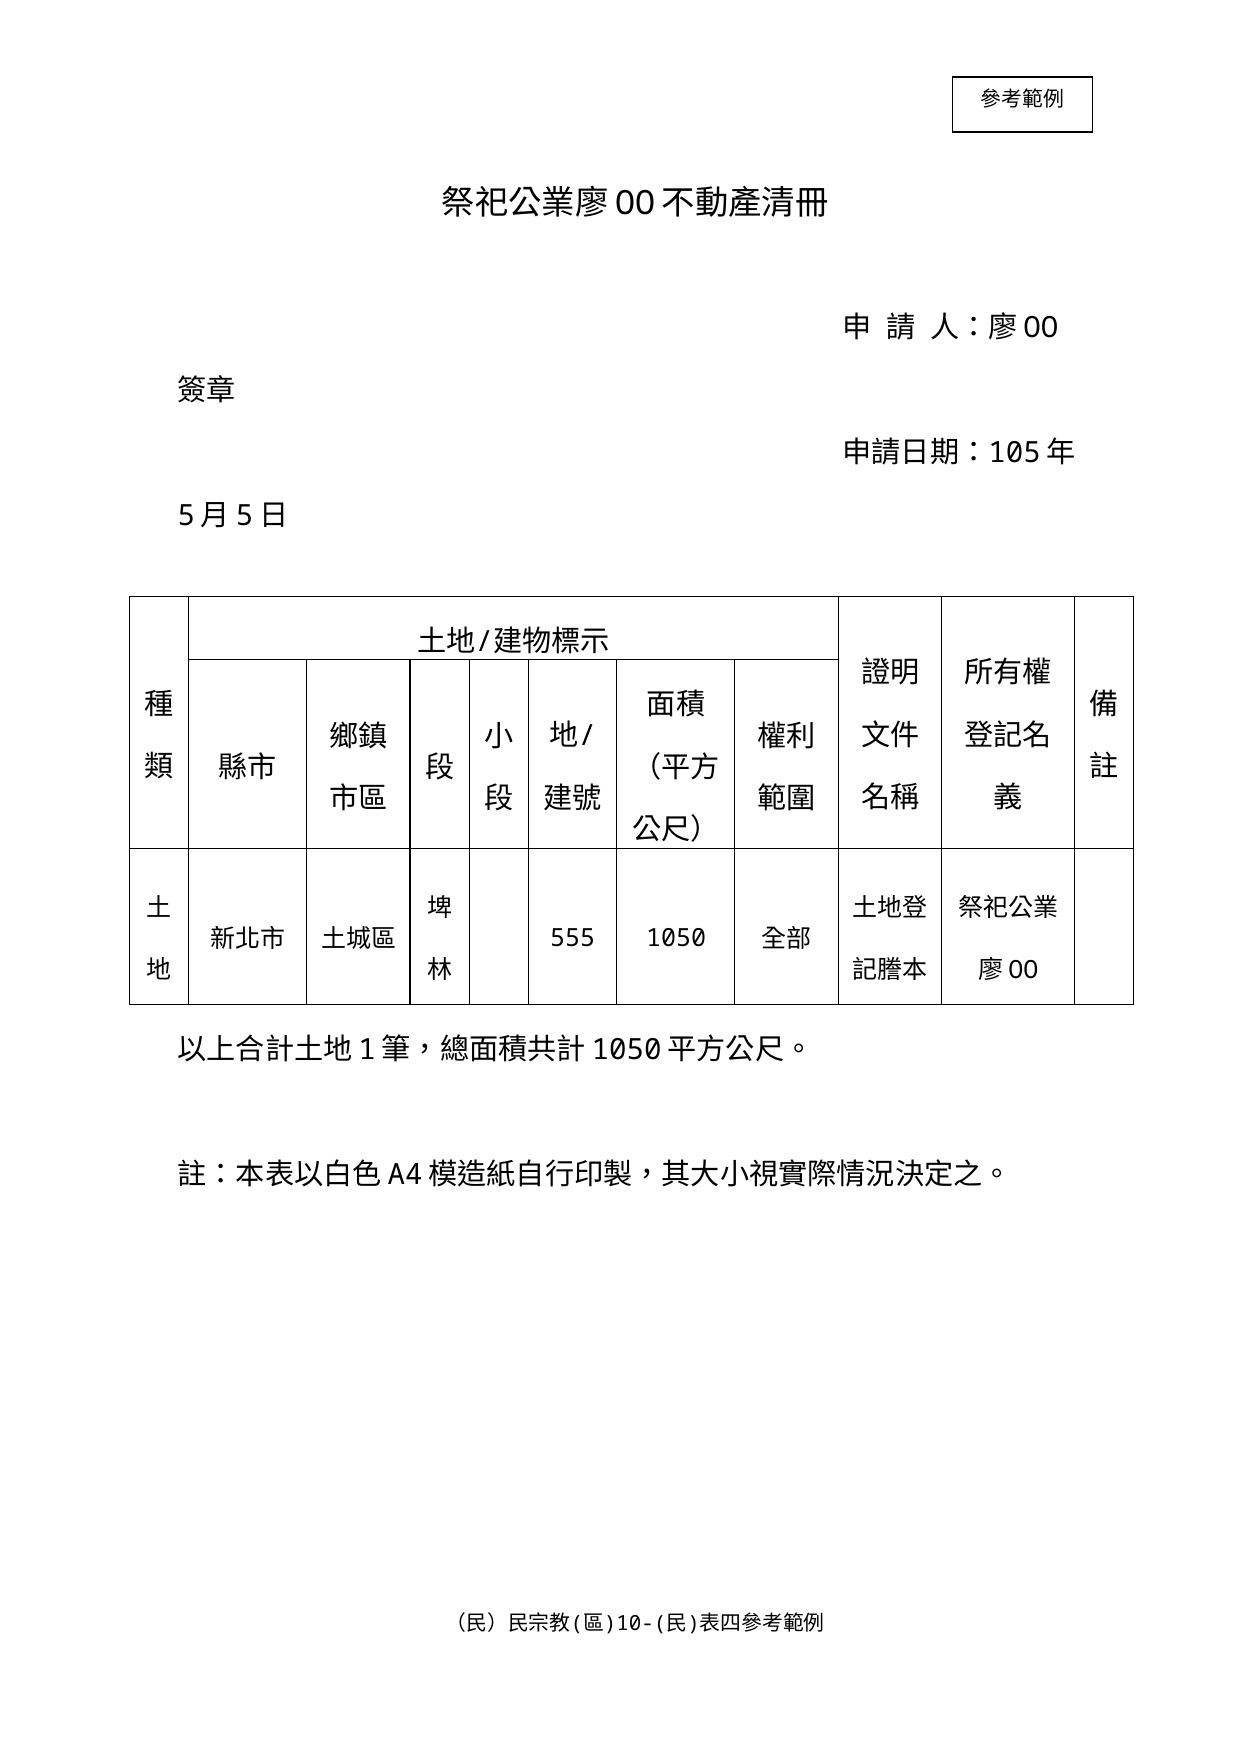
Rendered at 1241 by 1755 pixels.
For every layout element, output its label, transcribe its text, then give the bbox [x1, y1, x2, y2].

table_cell 土地 [130, 849, 188, 1004]
table_header 備註 [1075, 597, 1133, 848]
table_cell 埤林 [411, 849, 469, 1004]
table_cell 555 [529, 849, 616, 1004]
table_cell 段 [411, 660, 469, 848]
table_cell 縣市 [189, 660, 306, 848]
text 註：本表以白色A4模造紙自行印製，其大小視實際情況決定之。 [177, 1130, 1093, 1192]
table_header 所有權登記名義 [942, 597, 1074, 848]
table_cell [470, 849, 528, 1004]
table_cell 1050 [617, 849, 734, 1004]
table_cell 地/建號 [529, 660, 616, 848]
table_cell 祭祀公業 廖OO [942, 849, 1074, 1004]
table_header 種類 [130, 597, 188, 848]
table_cell [1075, 849, 1133, 1004]
table_cell 面積（平方公尺） [617, 660, 734, 848]
table_cell 小段 [470, 660, 528, 848]
text 祭祀公業廖OO不動產清冊 [177, 158, 1093, 221]
table_cell 全部 [735, 849, 838, 1004]
table_cell 土地登記謄本 [839, 849, 941, 1004]
text 申請日期：105年5月5日 [177, 408, 1093, 533]
table_header 證明文件名稱 [839, 597, 941, 848]
table_cell 權利範圍 [735, 660, 838, 848]
table_cell 土城區 [307, 849, 409, 1004]
table_cell 新北市 [189, 849, 306, 1004]
table_header 土地/建物標示 [189, 597, 838, 659]
text 申 請 人：廖OO簽章 [177, 283, 1093, 408]
text 以上合計土地1筆，總面積共計1050平方公尺。 [177, 1005, 1093, 1067]
table_cell 鄉鎮市區 [307, 660, 409, 848]
